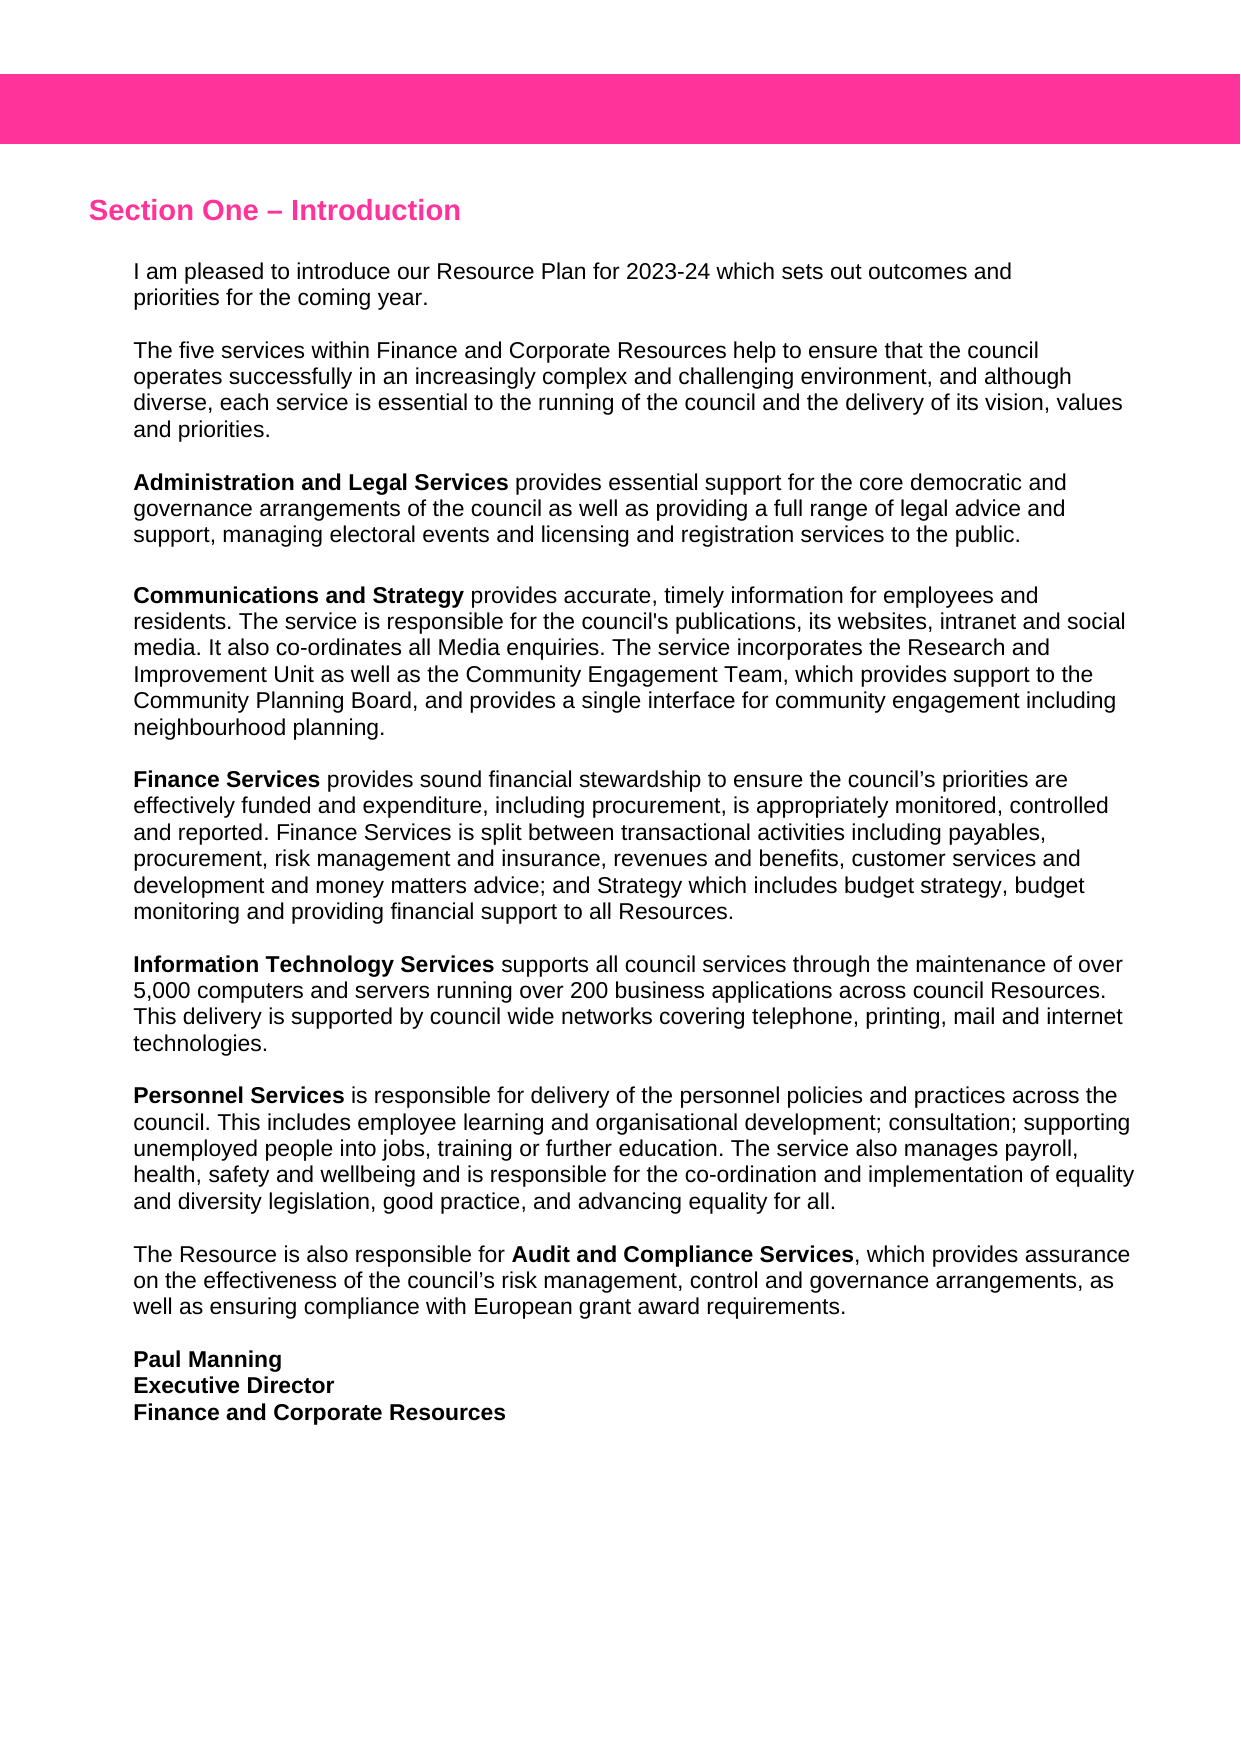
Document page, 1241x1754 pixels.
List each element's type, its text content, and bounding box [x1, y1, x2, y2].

text Communications and Strategy provides accurate, timely information for employees and residents. The service is responsible for the council's publications, its websites, intranet and social media. It also co-ordinates all Media enquiries. The service incorporates the Research and Improvement Unit as well as the Community Engagement Team, which provides support to the Community Planning Board, and provides a single interface for community engagement including neighbourhood planning. [133, 582, 1132, 740]
text The five services within Finance and Corporate Resources help to ensure that the council operates successfully in an increasingly complex and challenging environment, and although diverse, each service is essential to the running of the council and the delivery of its vision, values and priorities. [133, 337, 1132, 442]
text The Resource is also responsible for Audit and Compliance Services, which provides assurance on the effectiveness of the council’s risk management, control and governance arrangements, as well as ensuring compliance with European grant award requirements. [133, 1241, 1132, 1319]
text Information Technology Services supports all council services through the maintenance of over 5,000 computers and servers running over 200 business applications across council Resources. This delivery is supported by council wide networks covering telephone, printing, mail and internet technologies. [133, 951, 1132, 1056]
text I am pleased to introduce our Resource Plan for 2023-24 which sets out outcomes and priorities for the coming year. [133, 258, 1058, 310]
text Finance Services provides sound financial stewardship to ensure the council’s priorities are effectively funded and expenditure, including procurement, is appropriately monitored, controlled and reported. Finance Services is split between transactional activities including payables, procurement, risk management and insurance, revenues and benefits, customer services and development and money matters advice; and Strategy which includes budget strategy, budget monitoring and providing financial support to all Resources. [133, 766, 1132, 924]
subtitle Section One – Introduction [89, 189, 1137, 229]
text Administration and Legal Services provides essential support for the core democratic and governance arrangements of the council as well as providing a full range of legal advice and support, managing electoral events and licensing and registration services to the public. [133, 468, 1132, 547]
text Personnel Services is responsible for delivery of the personnel policies and practices across the council. This includes employee learning and organisational development; consultation; supporting unemployed people into jobs, training or further education. The service also manages payroll, health, safety and wellbeing and is responsible for the co-ordination and implementation of equality and diversity legislation, good practice, and advancing equality for all. [133, 1082, 1137, 1214]
text Executive Director [133, 1372, 1132, 1399]
text Finance and Corporate Resources [133, 1399, 1132, 1425]
text Paul Manning [133, 1346, 1132, 1372]
